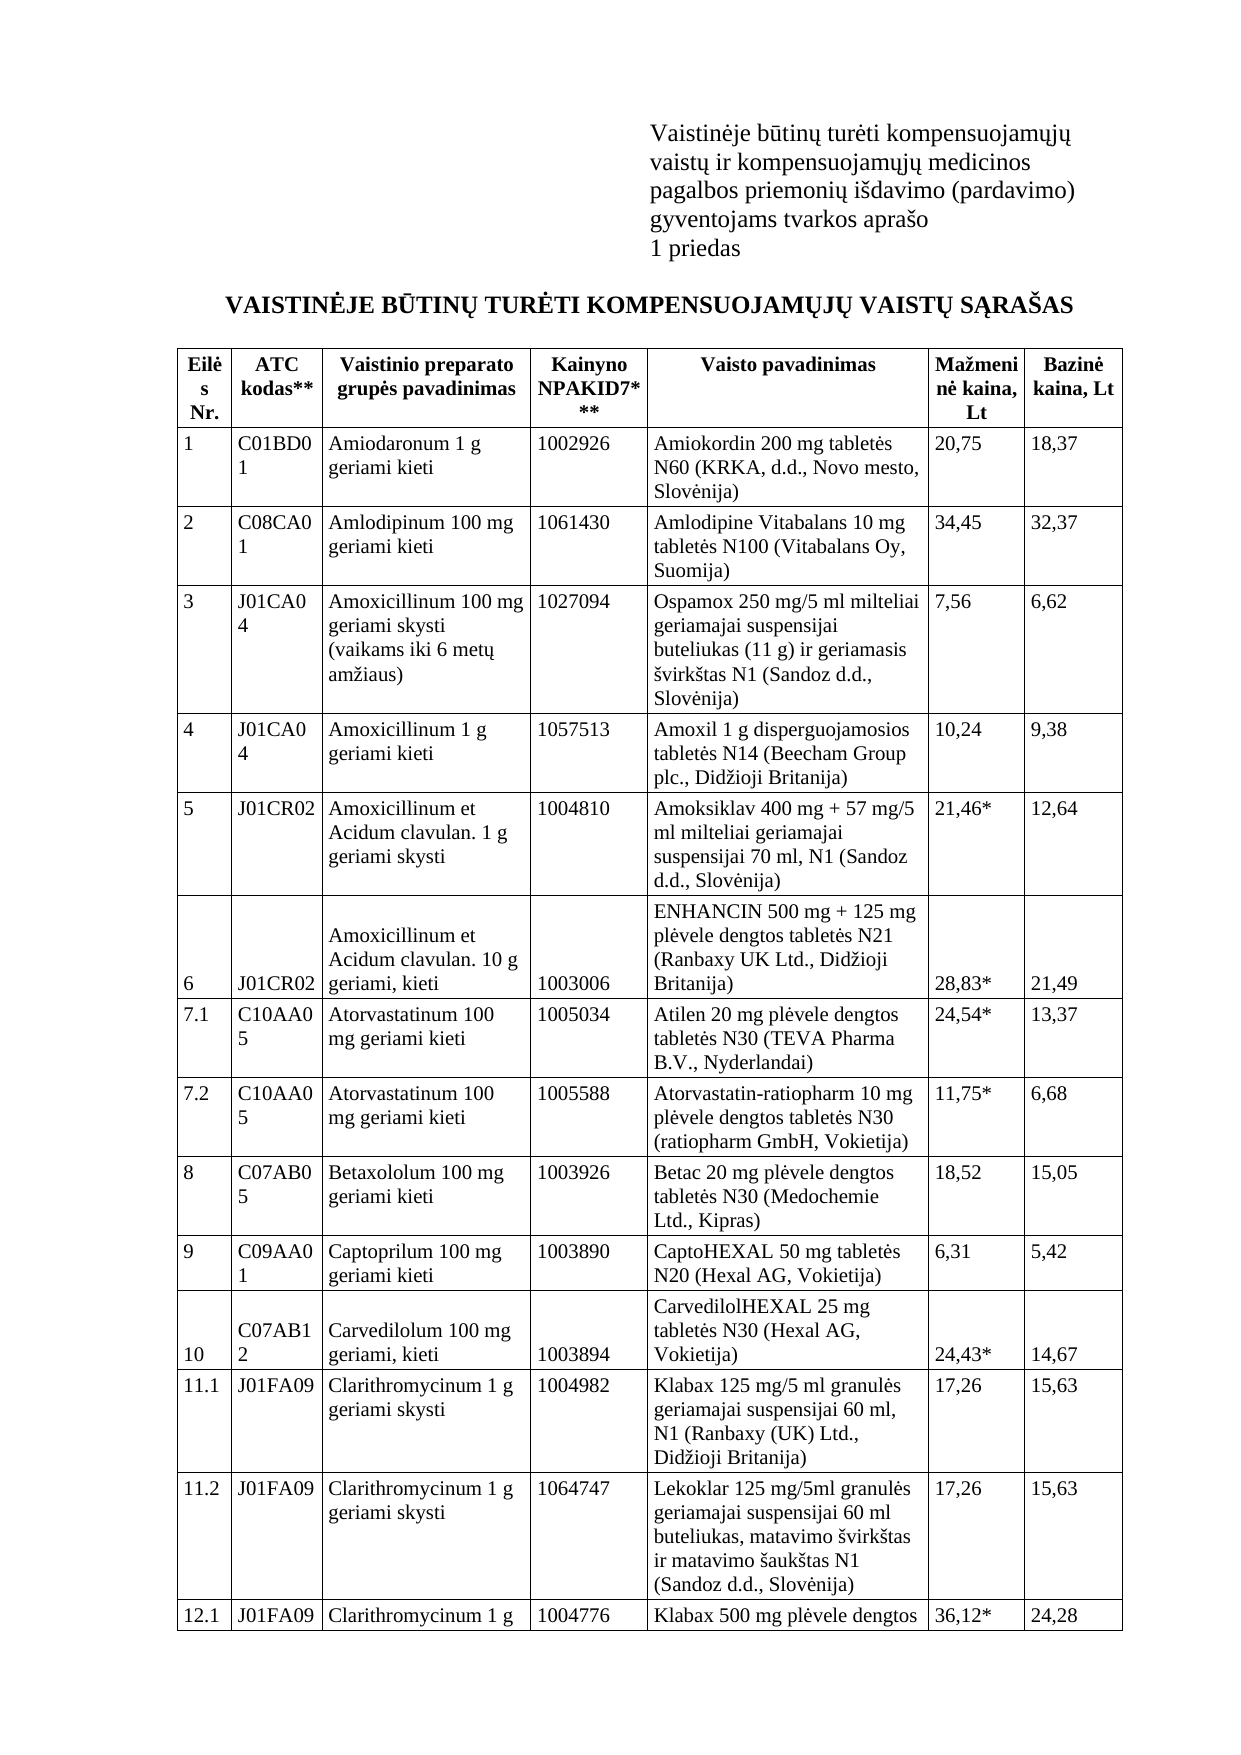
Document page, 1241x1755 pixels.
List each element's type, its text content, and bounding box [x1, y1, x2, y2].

table_cell 1003894 [531, 1291, 647, 1369]
text pagalbos priemonių išdavimo (pardavimo) [649, 176, 1122, 204]
table_cell Atorvastatinum 100 mg geriami kieti [323, 999, 530, 1077]
table_cell 7,56 [929, 586, 1024, 712]
table_cell C09AA01 [232, 1236, 322, 1290]
table_cell 20,75 [929, 428, 1024, 506]
table_header Mažmeninė kaina, Lt [929, 349, 1024, 427]
table_cell J01CA04 [232, 714, 322, 792]
table_cell 1004810 [531, 793, 647, 895]
table_cell 15,63 [1025, 1370, 1122, 1472]
table_cell Betaxololum 100 mg geriami kieti [323, 1157, 530, 1235]
table_cell 13,37 [1025, 999, 1122, 1077]
table_cell Amiokordin 200 mg tabletės N60 (KRKA, d.d., Novo mesto, Slovėnija) [648, 428, 928, 506]
table_cell J01CR02 [232, 896, 322, 998]
table_cell 7.2 [178, 1078, 231, 1156]
table_cell Amoxicillinum 100 mg geriami skysti (vaikams iki 6 metų amžiaus) [323, 586, 530, 712]
table_cell Lekoklar 125 mg/5ml granulės geriamajai suspensijai 60 ml buteliukas, matavimo švirkštas ir matavimo šaukštas N1 (Sandoz d.d., Slovėnija) [648, 1473, 928, 1599]
table_cell 1005588 [531, 1078, 647, 1156]
table_cell Clarithromycinum 1 g geriami skysti [323, 1370, 530, 1472]
table_cell Amoksiklav 400 mg + 57 mg/5 ml milteliai geriamajai suspensijai 70 ml, N1 (Sandoz d.d., Slovėnija) [648, 793, 928, 895]
table_cell Ospamox 250 mg/5 ml milteliai geriamajai suspensijai buteliukas (11 g) ir geriamasis švirkštas N1 (Sandoz d.d., Slovėnija) [648, 586, 928, 712]
table_cell Amlodipinum 100 mg geriami kieti [323, 507, 530, 585]
table_cell 21,49 [1025, 896, 1122, 998]
table_cell 1 [178, 428, 231, 506]
table_cell 10 [178, 1291, 231, 1369]
table_cell Atorvastatinum 100 mg geriami kieti [323, 1078, 530, 1156]
table_cell J01FA09 [232, 1370, 322, 1472]
table_cell Captoprilum 100 mg geriami kieti [323, 1236, 530, 1290]
table_cell 1004982 [531, 1370, 647, 1472]
table_cell 1004776 [531, 1600, 647, 1630]
table_cell 24,28 [1025, 1600, 1122, 1630]
table_cell Amiodaronum 1 g geriami kieti [323, 428, 530, 506]
table_cell 15,63 [1025, 1473, 1122, 1599]
table_cell 5 [178, 793, 231, 895]
table_cell Clarithromycinum 1 g geriami skysti [323, 1473, 530, 1599]
table_cell 17,26 [929, 1370, 1024, 1472]
table_cell C07AB12 [232, 1291, 322, 1369]
table_cell 9,38 [1025, 714, 1122, 792]
table_cell 1057513 [531, 714, 647, 792]
text Vaistinėje būtinų turėti kompensuojamųjų [649, 118, 1122, 147]
table_header Vaisto pavadinimas [648, 349, 928, 427]
table_cell C10AA05 [232, 999, 322, 1077]
text gyventojams tvarkos aprašo [649, 204, 1122, 233]
table_cell 12.1 [178, 1600, 231, 1630]
text VAISTINĖJE BŪTINŲ TURĖTI KOMPENSUOJAMŲJŲ VAISTŲ SĄRAŠAS [177, 291, 1122, 319]
table_cell C01BD01 [232, 428, 322, 506]
table_cell CarvedilolHEXAL 25 mg tabletės N30 (Hexal AG, Vokietija) [648, 1291, 928, 1369]
table_cell 2 [178, 507, 231, 585]
table_cell 1027094 [531, 586, 647, 712]
table_cell 18,37 [1025, 428, 1122, 506]
table_cell 18,52 [929, 1157, 1024, 1235]
table_cell 1002926 [531, 428, 647, 506]
table_cell Amoxil 1 g disperguojamosios tabletės N14 (Beecham Group plc., Didžioji Britanija) [648, 714, 928, 792]
table_cell 1003006 [531, 896, 647, 998]
table_cell Atilen 20 mg plėvele dengtos tabletės N30 (TEVA Pharma B.V., Nyderlandai) [648, 999, 928, 1077]
table_cell 6 [178, 896, 231, 998]
table_cell Amoxicillinum et Acidum clavulan. 10 g geriami, kieti [323, 896, 530, 998]
table_cell 1061430 [531, 507, 647, 585]
table_cell 15,05 [1025, 1157, 1122, 1235]
table_cell C10AA05 [232, 1078, 322, 1156]
table_cell 3 [178, 586, 231, 712]
table_cell 1003926 [531, 1157, 647, 1235]
table_cell 12,64 [1025, 793, 1122, 895]
table_cell 21,46* [929, 793, 1024, 895]
table_cell 9 [178, 1236, 231, 1290]
table_cell Klabax 125 mg/5 ml granulės geriamajai suspensijai 60 ml, N1 (Ranbaxy (UK) Ltd., Didžioji Britanija) [648, 1370, 928, 1472]
table_cell 1064747 [531, 1473, 647, 1599]
table_cell 6,31 [929, 1236, 1024, 1290]
table_cell 11.2 [178, 1473, 231, 1599]
table_cell 1005034 [531, 999, 647, 1077]
table_cell C07AB05 [232, 1157, 322, 1235]
table_cell Amoxicillinum 1 g geriami kieti [323, 714, 530, 792]
table_cell ENHANCIN 500 mg + 125 mg plėvele dengtos tabletės N21 (Ranbaxy UK Ltd., Didžioji Britanija) [648, 896, 928, 998]
table_header Kainyno NPAKID7*** [531, 349, 647, 427]
table_cell 10,24 [929, 714, 1024, 792]
table_cell Atorvastatin-ratiopharm 10 mg plėvele dengtos tabletės N30 (ratiopharm GmbH, Vokietija) [648, 1078, 928, 1156]
table_cell 14,67 [1025, 1291, 1122, 1369]
text vaistų ir kompensuojamųjų medicinos [649, 147, 1122, 176]
table_cell 11.1 [178, 1370, 231, 1472]
table_cell 7.1 [178, 999, 231, 1077]
table_cell Amlodipine Vitabalans 10 mg tabletės N100 (Vitabalans Oy, Suomija) [648, 507, 928, 585]
table_cell 11,75* [929, 1078, 1024, 1156]
table_cell Amoxicillinum et Acidum clavulan. 1 g geriami skysti [323, 793, 530, 895]
table_cell J01CA04 [232, 586, 322, 712]
table_cell 8 [178, 1157, 231, 1235]
table_cell 24,54* [929, 999, 1024, 1077]
table_cell 28,83* [929, 896, 1024, 998]
table_cell 4 [178, 714, 231, 792]
table_cell C08CA01 [232, 507, 322, 585]
table_header Eilės Nr. [178, 349, 231, 427]
table_cell J01FA09 [232, 1473, 322, 1599]
table_cell J01FA09 [232, 1600, 322, 1630]
table_cell 32,37 [1025, 507, 1122, 585]
table_cell Klabax 500 mg plėvele dengtos [648, 1600, 928, 1630]
table_cell 36,12* [929, 1600, 1024, 1630]
table_cell 17,26 [929, 1473, 1024, 1599]
table_cell 6,68 [1025, 1078, 1122, 1156]
text 1 priedas [649, 233, 1122, 262]
table_cell 5,42 [1025, 1236, 1122, 1290]
table_cell 34,45 [929, 507, 1024, 585]
table_header Vaistinio preparato grupės pavadinimas [323, 349, 530, 427]
table_cell 6,62 [1025, 586, 1122, 712]
table_cell Carvedilolum 100 mg geriami, kieti [323, 1291, 530, 1369]
table_header Bazinė kaina, Lt [1025, 349, 1122, 427]
table_cell J01CR02 [232, 793, 322, 895]
table_cell 1003890 [531, 1236, 647, 1290]
table_cell CaptoHEXAL 50 mg tabletės N20 (Hexal AG, Vokietija) [648, 1236, 928, 1290]
table_cell Betac 20 mg plėvele dengtos tabletės N30 (Medochemie Ltd., Kipras) [648, 1157, 928, 1235]
table_cell Clarithromycinum 1 g [323, 1600, 530, 1630]
table_cell 24,43* [929, 1291, 1024, 1369]
table_header ATC kodas** [232, 349, 322, 427]
